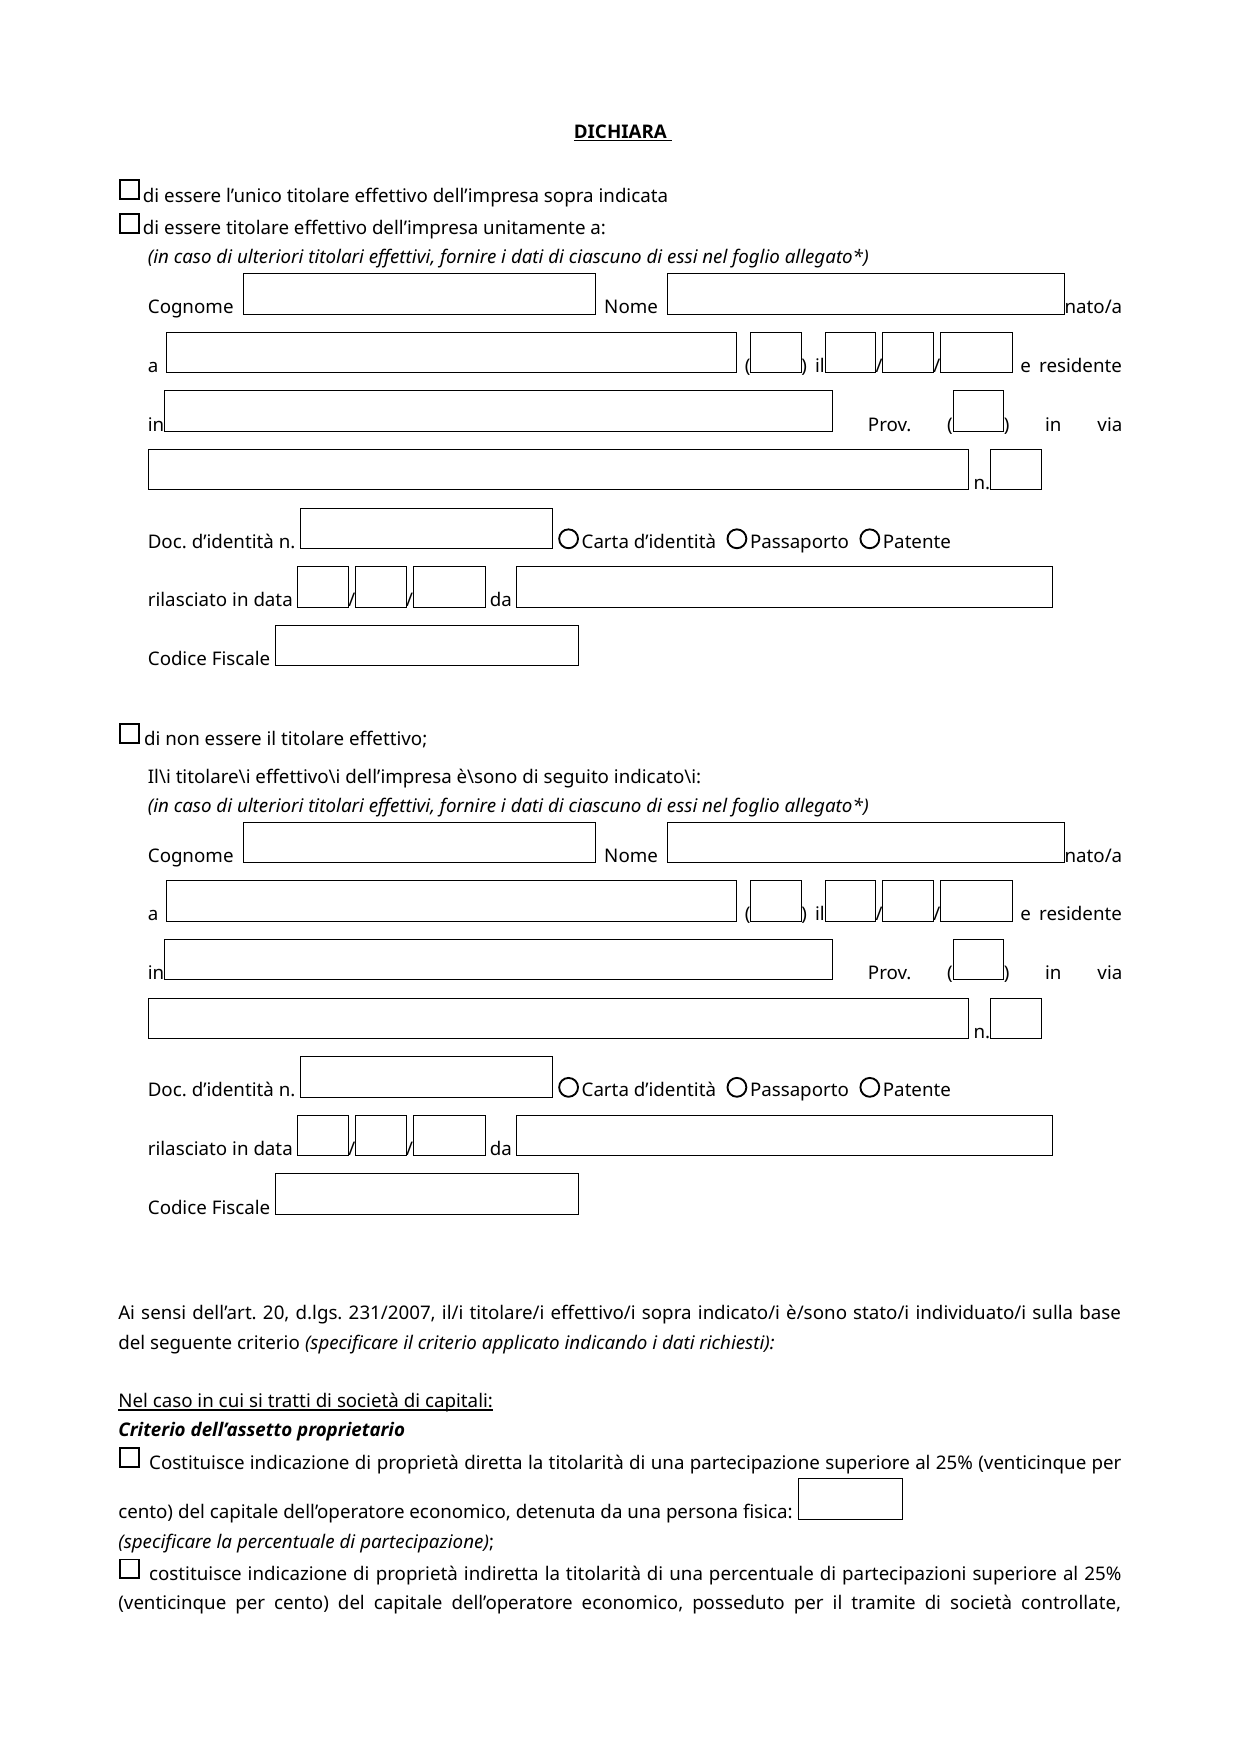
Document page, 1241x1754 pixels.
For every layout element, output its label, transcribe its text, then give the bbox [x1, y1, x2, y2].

text Nel caso in cui si tratti di società di capitali: [118, 1387, 1122, 1413]
text Codice Fiscale [148, 1173, 1122, 1219]
text Il\i titolare\i effettivo\i dell’impresa è\sono di seguito indicato\i: [148, 763, 1122, 789]
text DICHIARA [118, 118, 1122, 144]
text Doc. d’identità n. Carta d’identità Passaporto Patente [148, 1056, 1122, 1102]
text di non essere il titolare effettivo; [118, 722, 1122, 750]
text di essere titolare effettivo dell’impresa unitamente a: [118, 212, 1122, 240]
text Cognome Nome nato/a a () il// e residente in Prov. () in via n. [148, 273, 1122, 495]
text (in caso di ulteriori titolari effettivi, fornire i dati di ciascuno di essi nel foglio allegato*) [148, 792, 1122, 818]
text (specificare la percentuale di partecipazione); [118, 1528, 1122, 1553]
text rilasciato in data // da [148, 566, 1122, 612]
text rilasciato in data // da [148, 1115, 1122, 1161]
text (in caso di ulteriori titolari effettivi, fornire i dati di ciascuno di essi nel foglio allegato*) [148, 244, 1122, 269]
text Cognome Nome nato/a a () il// e residente in Prov. () in via n. [148, 822, 1122, 1043]
text di essere l’unico titolare effettivo dell’impresa sopra indicata [118, 177, 1122, 208]
text Ai sensi dell’art. 20, d.lgs. 231/2007, il/i titolare/i effettivo/i sopra indicato/i è/sono stato/i individuato/i sulla base del seguente criterio (specificare il criterio applicato indicando i dati richiesti): [118, 1300, 1122, 1354]
text costituisce indicazione di proprietà indiretta la titolarità di una percentuale di partecipazioni superiore al 25% (venticinque per cento) del capitale dell’operatore economico, posseduto per il tramite di società controllate, [118, 1557, 1122, 1615]
text Criterio dell’assetto proprietario [118, 1417, 1122, 1442]
text Costituisce indicazione di proprietà diretta la titolarità di una partecipazione superiore al 25% (venticinque per cento) del capitale dell’operatore economico, detenuta da una persona fisica: [118, 1446, 1122, 1524]
text Doc. d’identità n. Carta d’identità Passaporto Patente [148, 508, 1122, 554]
text Codice Fiscale [148, 625, 1122, 671]
